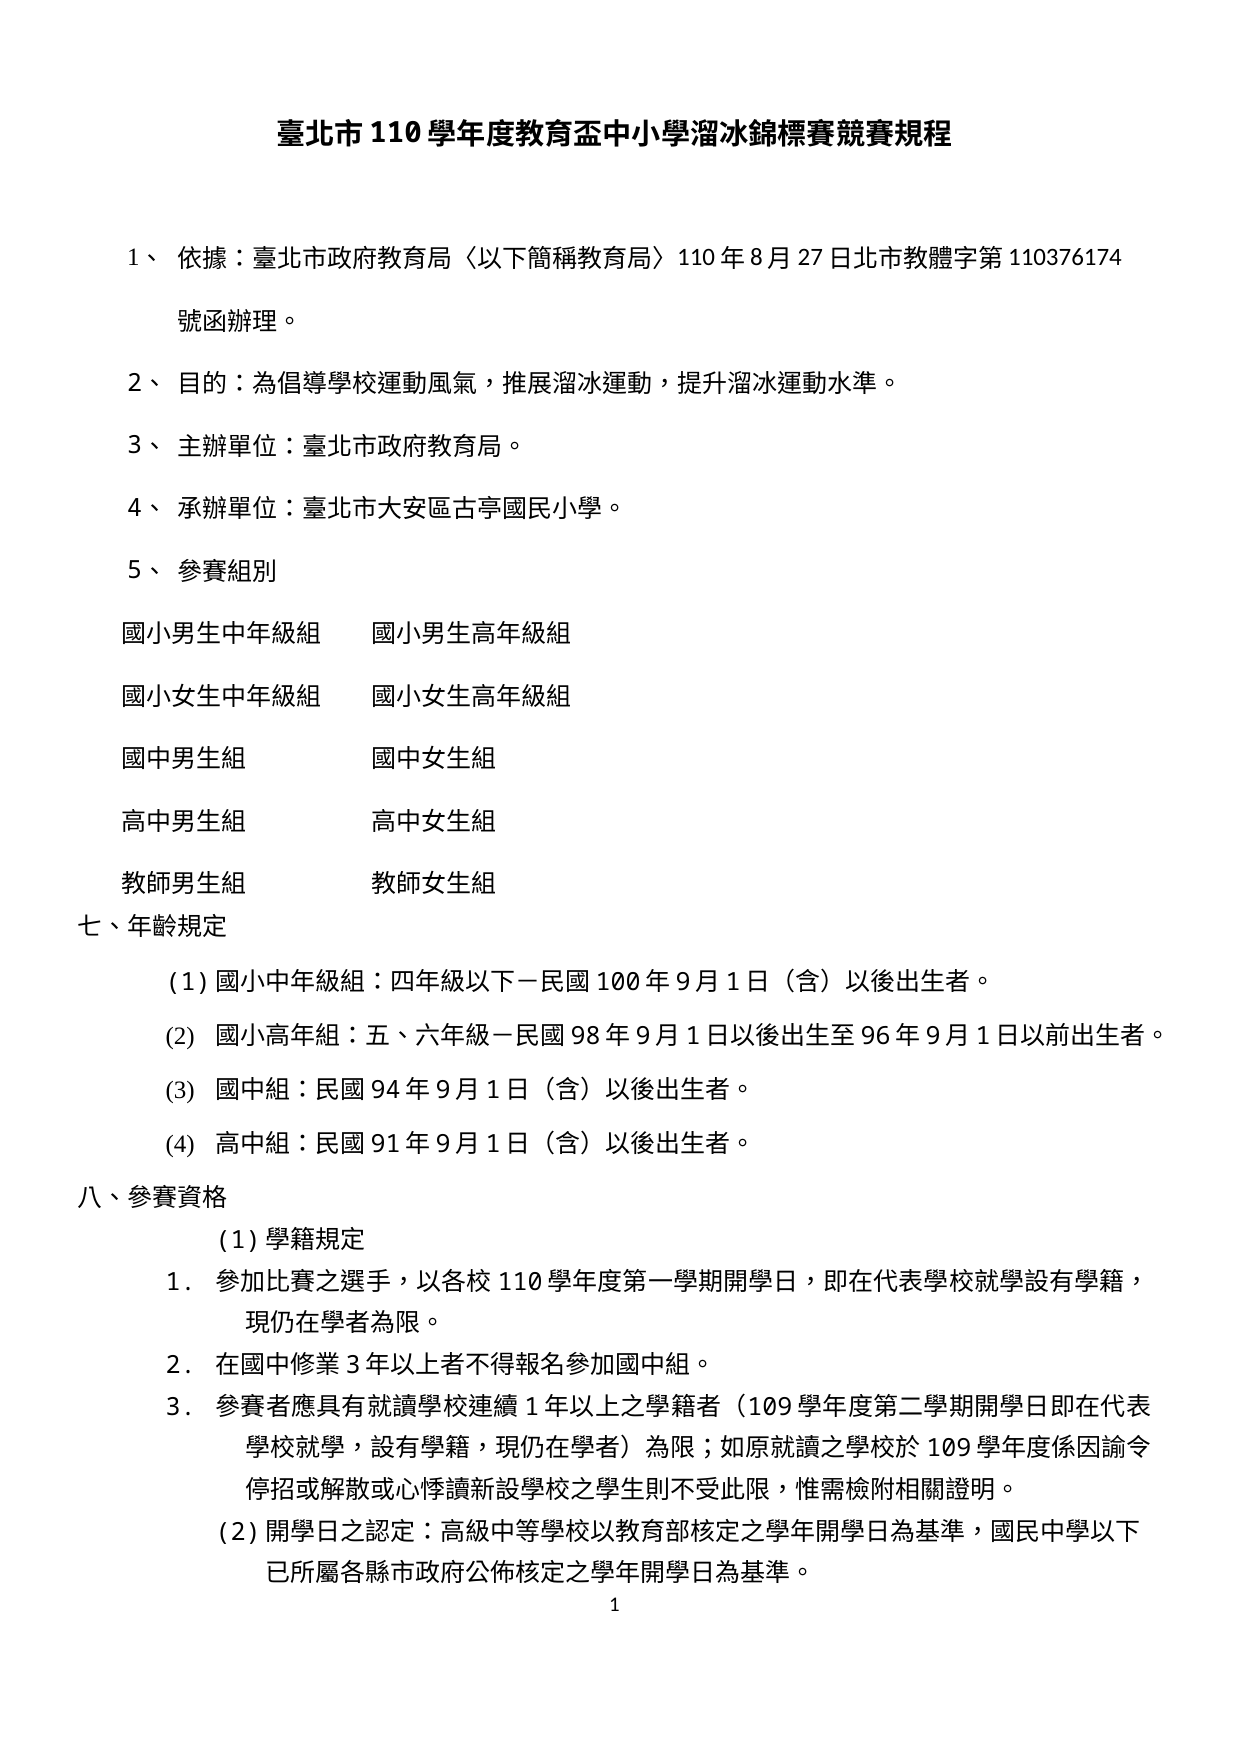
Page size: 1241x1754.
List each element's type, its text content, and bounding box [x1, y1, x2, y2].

list 主辦單位：臺北市政府教育局。 [127, 402, 1152, 465]
text 高中男生組 高中女生組 [121, 777, 1152, 840]
list 國中組：民國94年9月1日（含）以後出生者。 [165, 1065, 1152, 1107]
list 參賽者應具有就讀學校連續1年以上之學籍者（109學年度第二學期開學日即在代表學校就學，設有學籍，現仍在學者）為限；如原就讀之學校於109學年度係因諭令停招或解散或心悸讀新設學校之學生則不受此限，惟需檢附相關證明。 [165, 1382, 1152, 1507]
list 依據：臺北市政府教育局〈以下簡稱教育局〉110年8月27日北市教體字第110376174號函辦理。 [127, 215, 1152, 340]
list 目的：為倡導學校運動風氣，推展溜冰運動，提升溜冰運動水準。 [127, 340, 1152, 402]
text 臺北市110學年度教育盃中小學溜冰錦標賽競賽規程 [77, 90, 1152, 152]
text 教師男生組 教師女生組 [121, 840, 1152, 902]
text 七、年齡規定 [77, 902, 1152, 944]
list 學籍規定 [215, 1215, 1152, 1257]
list 國小中年級組：四年級以下－民國100年9月1日（含）以後出生者。 [165, 957, 1152, 998]
list 在國中修業3年以上者不得報名參加國中組。 [165, 1340, 1152, 1382]
list 參加比賽之選手，以各校110學年度第一學期開學日，即在代表學校就學設有學籍，現仍在學者為限。 [165, 1257, 1152, 1340]
text 國小女生中年級組 國小女生高年級組 [121, 652, 1152, 715]
list 高中組：民國91年9月1日（含）以後出生者。 [165, 1119, 1152, 1161]
list 承辦單位：臺北市大安區古亭國民小學。 [127, 465, 1152, 527]
text 八、參賽資格 [77, 1173, 1152, 1215]
text 國中男生組 國中女生組 [121, 715, 1152, 777]
list 參賽組別 [127, 527, 1152, 590]
text 國小男生中年級組 國小男生高年級組 [121, 590, 1152, 652]
list 國小高年組：五、六年級－民國98年9月1日以後出生至96年9月1日以前出生者。 [165, 1011, 1152, 1052]
list 開學日之認定：高級中等學校以教育部核定之學年開學日為基準，國民中學以下已所屬各縣市政府公佈核定之學年開學日為基準。 [215, 1507, 1152, 1590]
